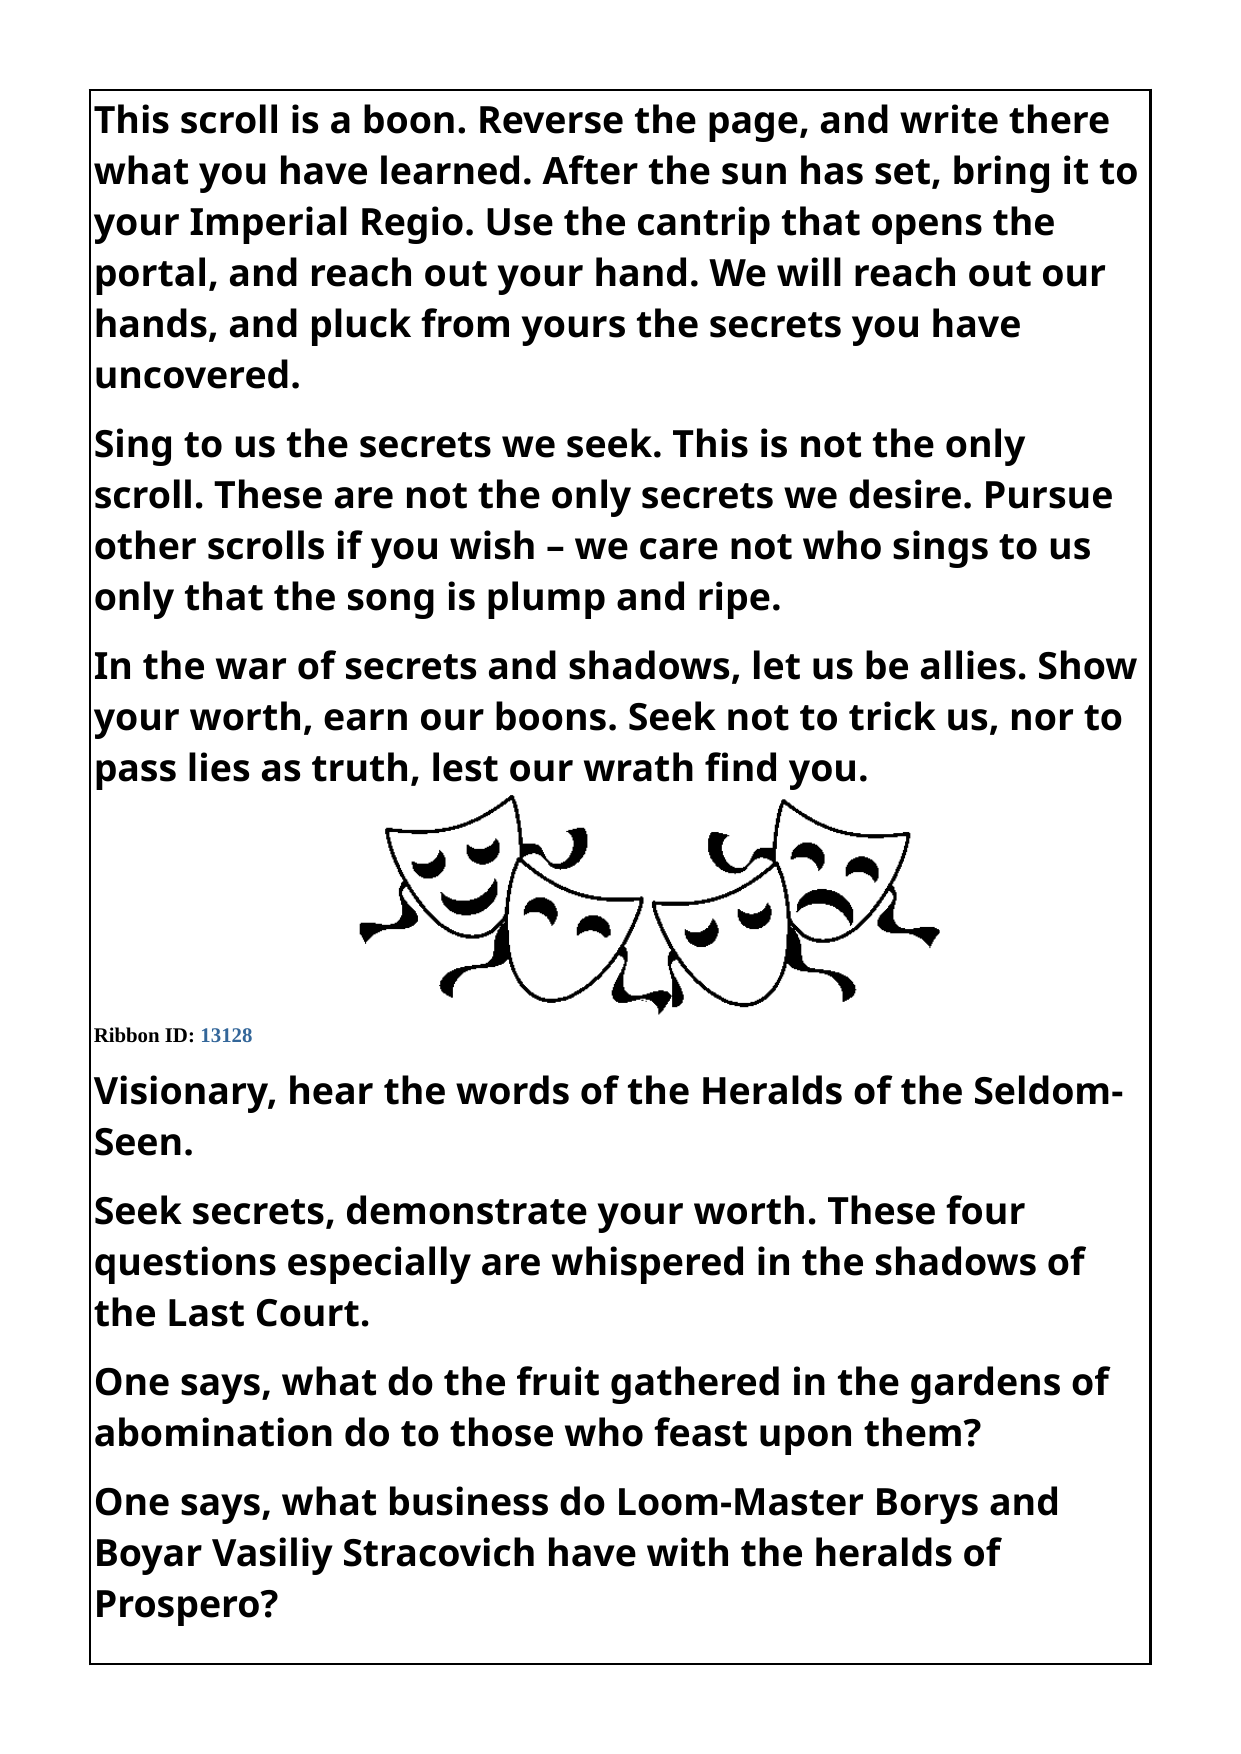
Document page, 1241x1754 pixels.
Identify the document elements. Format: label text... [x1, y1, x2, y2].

text In the war of secrets and shadows, let us be allies. Show your worth, earn our boons. Seek not to trick us, nor to pass lies as truth, lest our wrath find you. [93, 639, 1147, 792]
text This scroll is a boon. Reverse the page, and write there what you have learned. After the sun has set, bring it to your Imperial Regio. Use the cantrip that opens the portal, and reach out your hand. We will reach out our hands, and pluck from yours the secrets you have uncovered. [93, 93, 1147, 400]
text One says, what business do Loom-Master Borys and Boyar Vasiliy Stracovich have with the heralds of Prospero? [93, 1475, 1147, 1628]
text Ribbon ID: 13128 [93, 810, 1147, 1047]
text Visionary, hear the words of the Heralds of the Seldom-Seen. [93, 1065, 1147, 1167]
text One says, what do the fruit gathered in the gardens of abomination do to those who feast upon them? [93, 1355, 1147, 1457]
text Sing to us the secrets we seek. This is not the only scroll. These are not the only secrets we desire. Pursue other scrolls if you wish – we care not who sings to us only that the song is plump and ripe. [93, 417, 1147, 622]
text Seek secrets, demonstrate your worth. These four questions especially are whispered in the shadows of the Last Court. [93, 1184, 1147, 1338]
